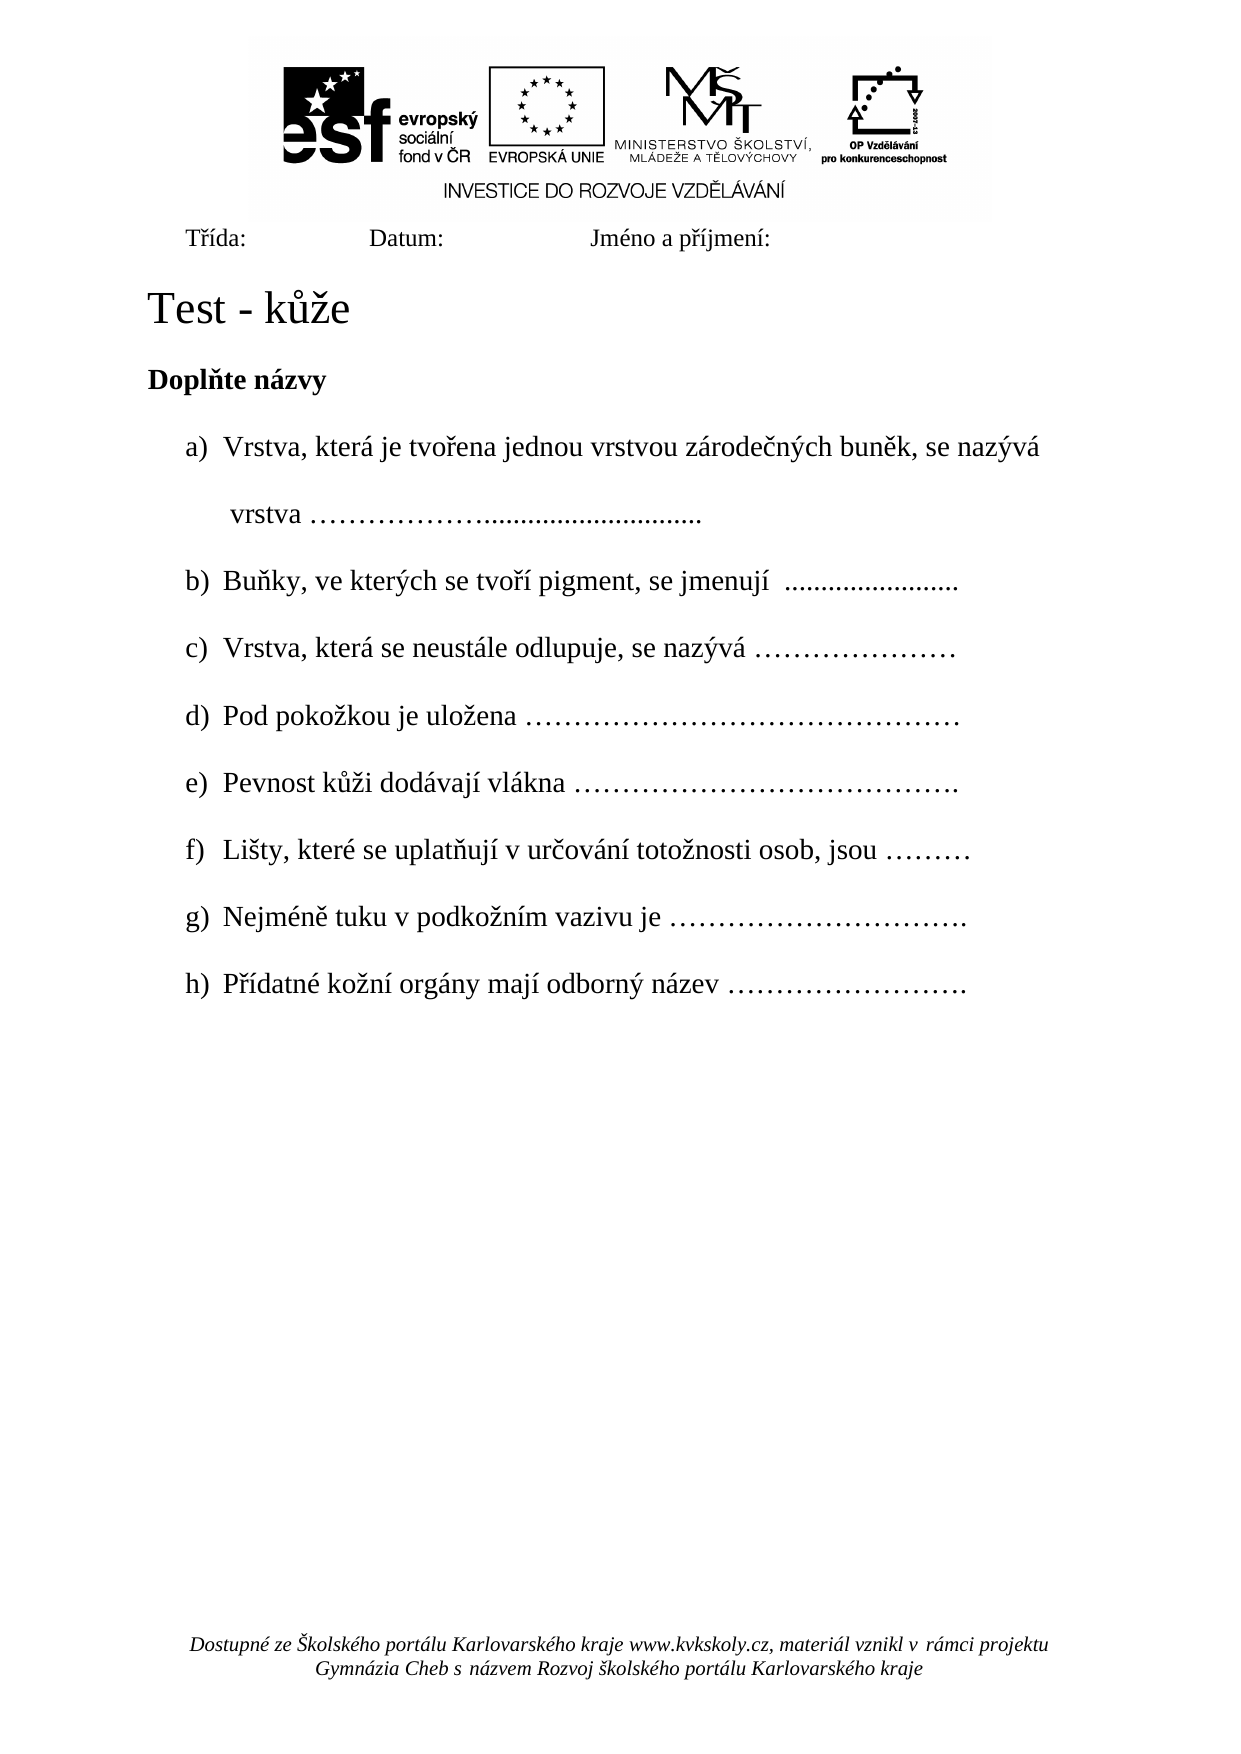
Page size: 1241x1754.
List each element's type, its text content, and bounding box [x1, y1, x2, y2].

text Doplňte názvy [148, 362, 1092, 396]
text Třída: Datum: Jméno a příjmení: [185, 148, 1092, 252]
text vrstva ……………….............................. [185, 496, 1092, 530]
list Lišty, které se uplatňují v určování totožnosti osob, jsou ……… [185, 832, 1092, 865]
list Pevnost kůži dodávají vlákna …………………………………. [185, 765, 1092, 798]
list Nejméně tuku v podkožním vazivu je …………………………. [185, 899, 1092, 932]
picture [248, 36, 992, 222]
list Vrstva, která se neustále odlupuje, se nazývá ………………… [185, 631, 1092, 664]
list Buňky, ve kterých se tvoří pigment, se jmenují ........................ [185, 563, 1092, 597]
list Vrstva, která je tvořena jednou vrstvou zárodečných buněk, se nazývá [185, 429, 1092, 463]
list Přídatné kožní orgány mají odborný název ……………………. [185, 966, 1092, 999]
text Test - kůže [148, 281, 1092, 333]
list Pod pokožkou je uložena ……………………………………… [185, 698, 1092, 731]
